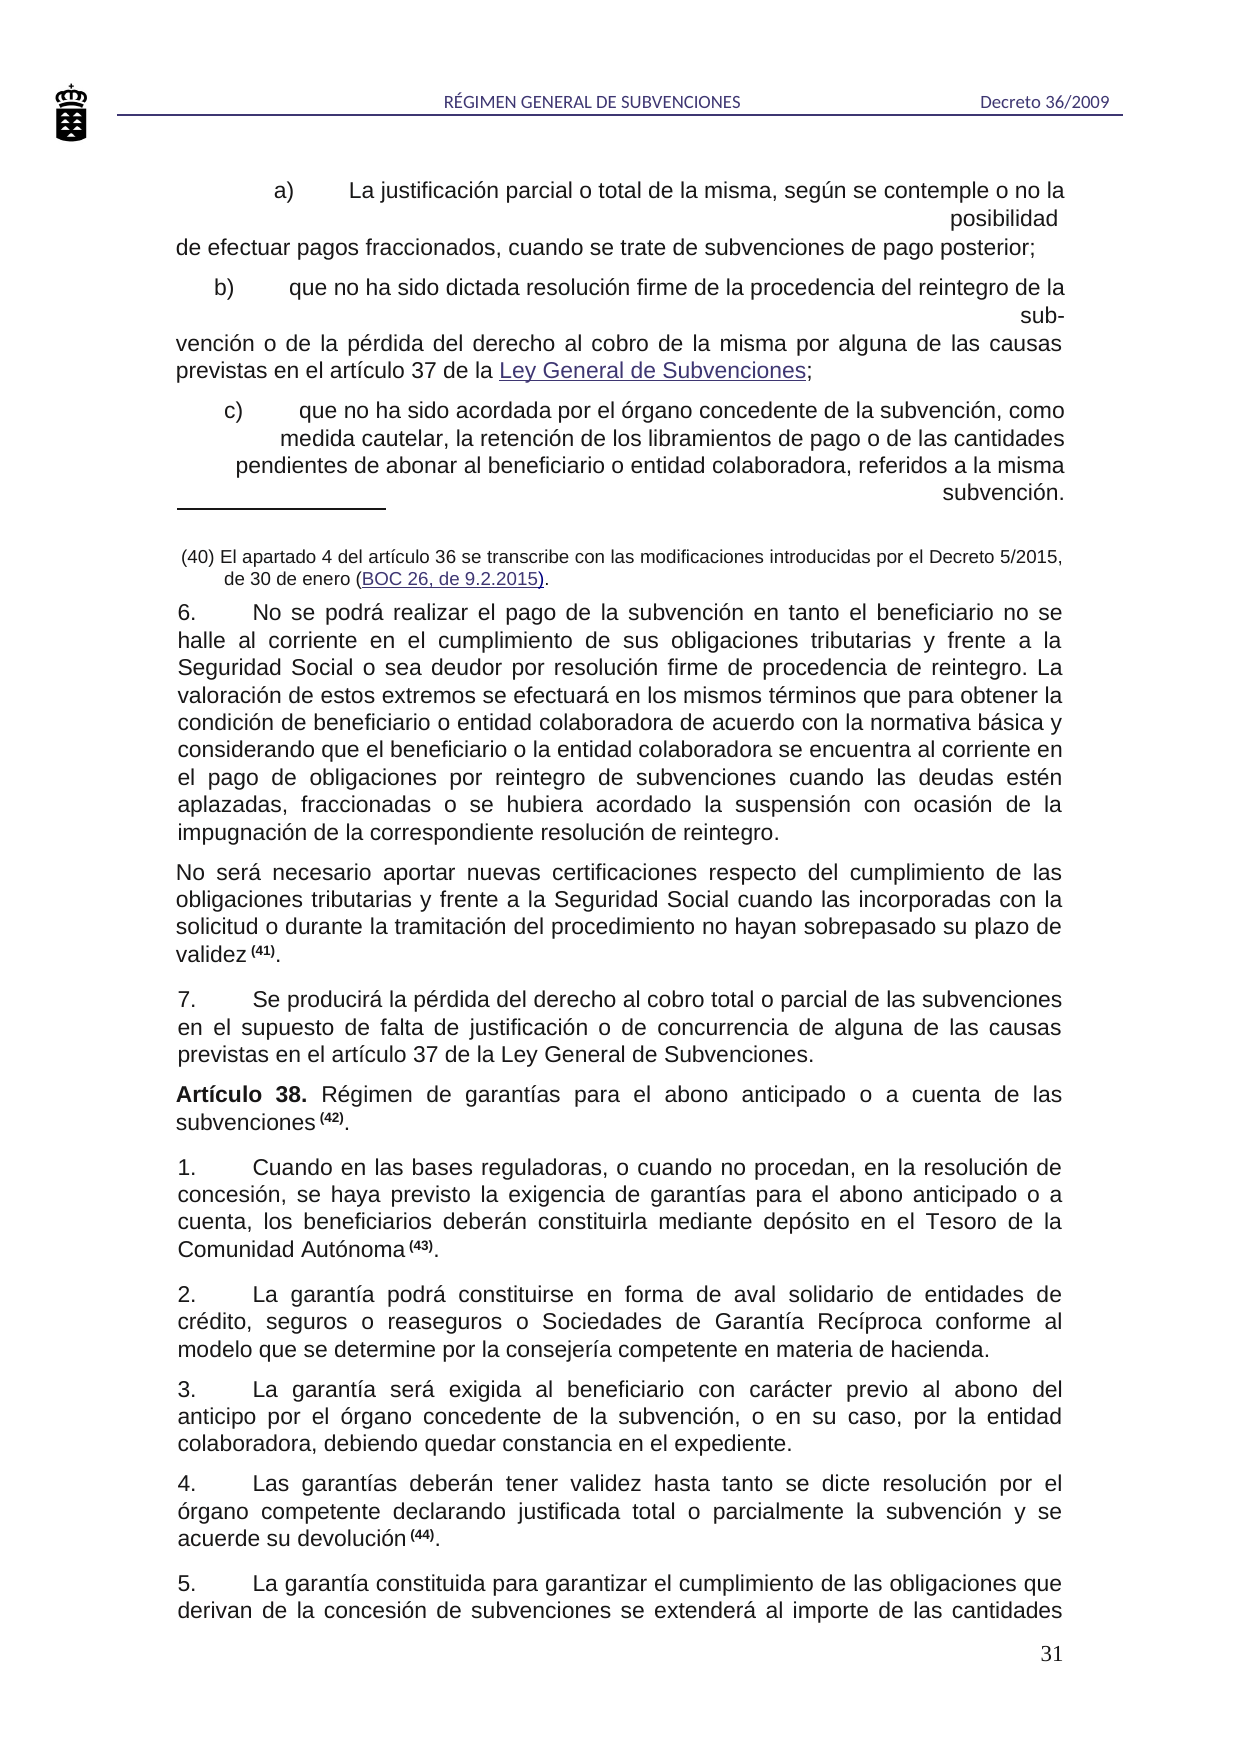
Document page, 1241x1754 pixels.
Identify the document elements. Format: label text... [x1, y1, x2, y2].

list La garantía constituida para garantizar el cumplimiento de las obligaciones que derivan de la concesión de subvenciones se extenderá al importe de las cantidades [177, 1570, 1063, 1624]
text de efectuar pagos fraccionados, cuando se trate de subvenciones de pago posterior; [176, 233, 1063, 260]
text (40) El apartado 4 del artículo 36 se transcribe con las modificaciones introducidas por el Decreto 5/2015, de 30 de enero (BOC 26, de 9.2.2015). [176, 546, 1063, 590]
text No será necesario aportar nuevas certificaciones respecto del cumplimiento de las obligaciones tributarias y frente a la Seguridad Social cuando las incorporadas con la solicitud o durante la tramitación del procedimiento no hayan sobrepasado su plazo de validez (41). [176, 858, 1063, 967]
list La garantía podrá constituirse en forma de aval solidario de entidades de crédito, seguros o reaseguros o Sociedades de Garantía Recíproca conforme al modelo que se determine por la consejería competente en materia de hacienda. [177, 1281, 1063, 1362]
list No se podrá realizar el pago de la subvención en tanto el beneficiario no se halle al corriente en el cumplimiento de sus obligaciones tributarias y frente a la Seguridad Social o sea deudor por resolución firme de procedencia de reintegro. La valoración de estos extremos se efectuará en los mismos términos que para obtener la condición de beneficiario o entidad colaboradora de acuerdo con la normativa básica y considerando que el beneficiario o la entidad colaboradora se encuentra al corriente en el pago de obligaciones por reintegro de subvenciones cuando las deudas estén aplazadas, fraccionadas o se hubiera acordado la suspensión con ocasión de la impugnación de la correspondiente resolución de reintegro. [177, 599, 1063, 845]
list La justificación parcial o total de la misma, según se contemple o no la posibilidad [177, 177, 1064, 232]
text vención o de la pérdida del derecho al cobro de la misma por alguna de las causas previstas en el artículo 37 de la Ley General de Subvenciones; [176, 330, 1063, 383]
list que no ha sido dictada resolución firme de la procedencia del reintegro de la sub- [177, 273, 1064, 328]
list La garantía será exigida al beneficiario con carácter previo al abono del anticipo por el órgano concedente de la subvención, o en su caso, por la entidad colaboradora, debiendo quedar constancia en el expediente. [177, 1376, 1063, 1457]
list que no ha sido acordada por el órgano concedente de la subvención, como medida cautelar, la retención de los libramientos de pago o de las cantidades pendientes de abonar al beneficiario o entidad colaboradora, referidos a la misma subvención. [177, 397, 1064, 506]
list Cuando en las bases reguladoras, o cuando no procedan, en la resolución de concesión, se haya previsto la exigencia de garantías para el abono anticipado o a cuenta, los beneficiarios deberán constituirla mediante depósito en el Tesoro de la Comunidad Autónoma (43). [177, 1153, 1063, 1262]
list Se producirá la pérdida del derecho al cobro total o parcial de las subvenciones en el supuesto de falta de justificación o de concurrencia de alguna de las causas previstas en el artículo 37 de la Ley General de Subvenciones. [177, 986, 1063, 1067]
list Las garantías deberán tener validez hasta tanto se dicte resolución por el órgano competente declarando justificada total o parcialmente la subvención y se acuerde su devolución (44). [177, 1470, 1063, 1551]
text Artículo 38. Régimen de garantías para el abono anticipado o a cuenta de las subvenciones (42). [176, 1081, 1063, 1135]
